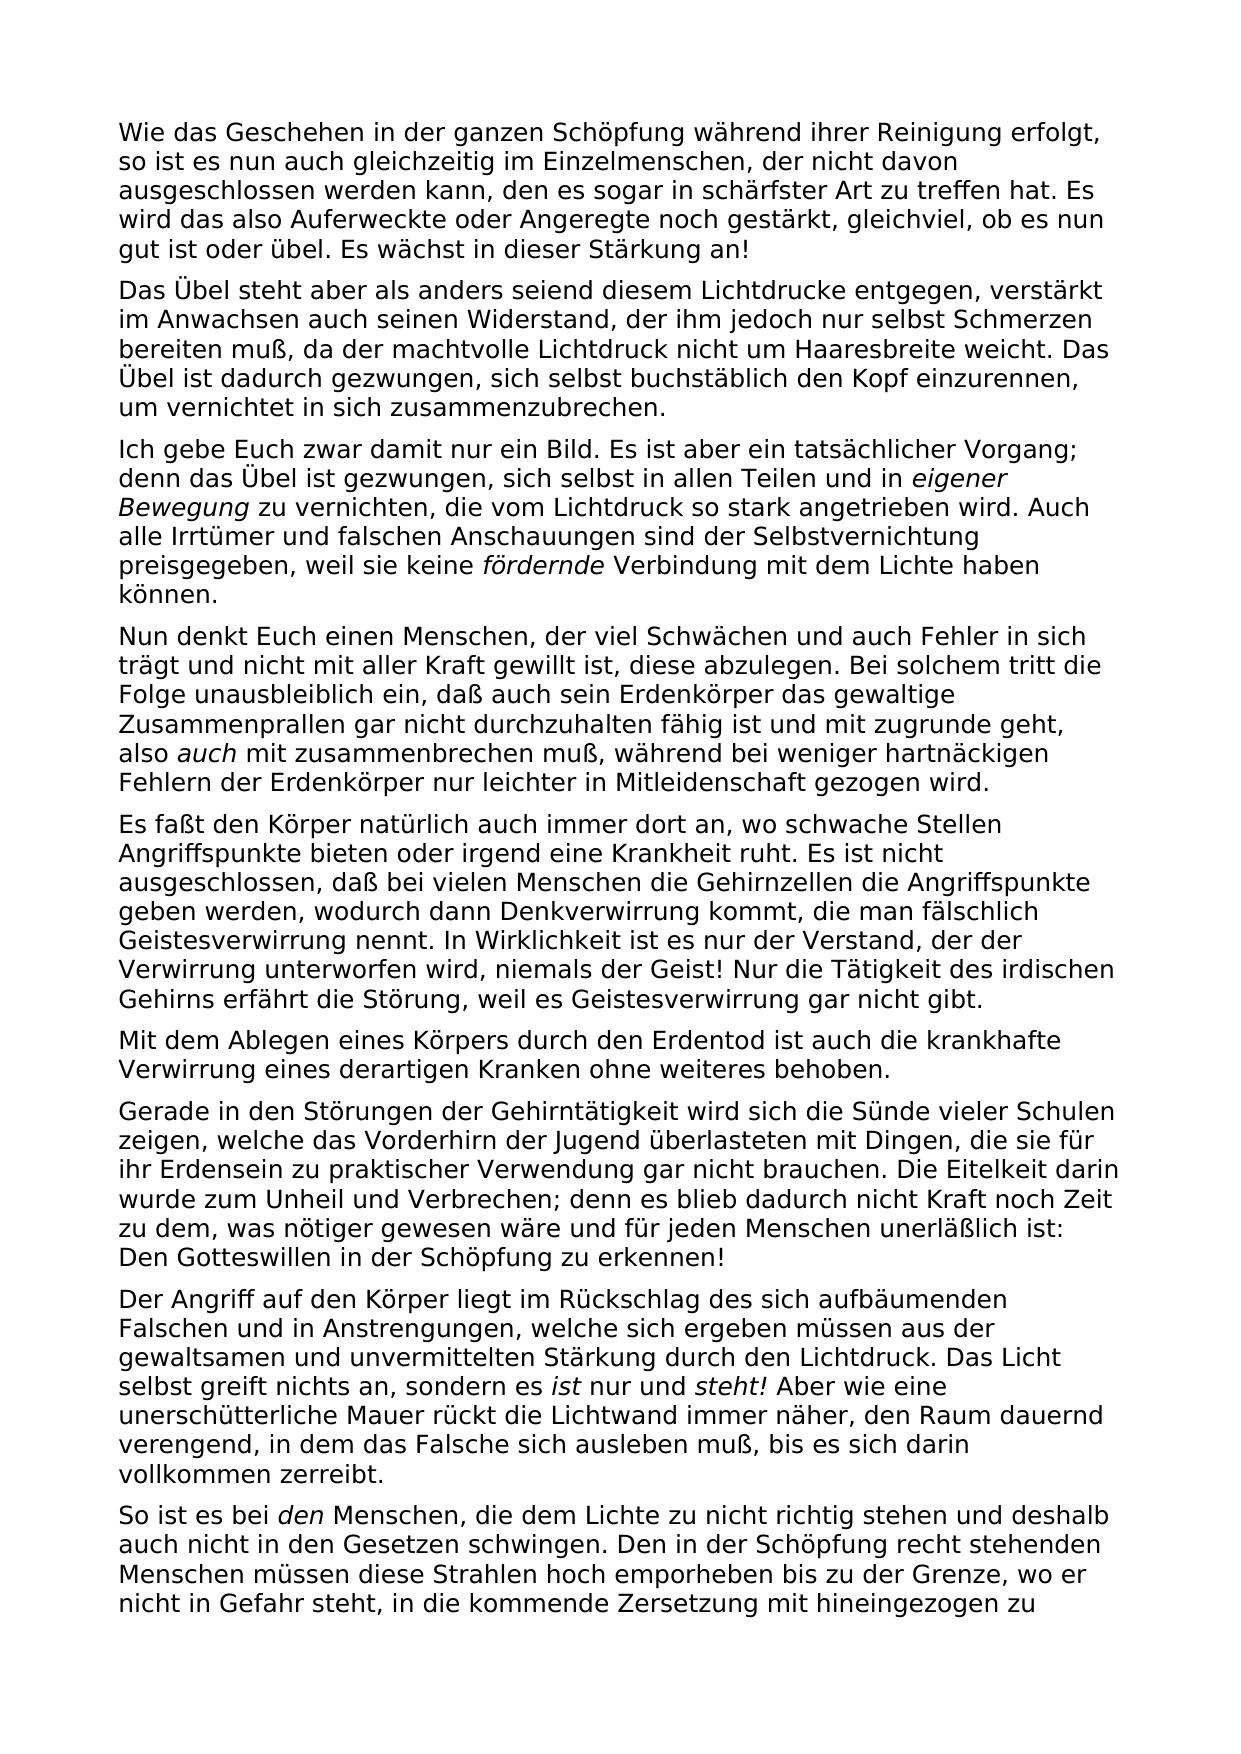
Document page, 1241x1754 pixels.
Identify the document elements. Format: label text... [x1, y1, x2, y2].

text Gerade in den Störungen der Gehirntätigkeit wird sich die Sünde vieler Schulen zeigen, welche das Vorderhirn der Jugend überlasteten mit Dingen, die sie für ihr Erdensein zu praktischer Verwendung gar nicht brauchen. Die Eitelkeit darin wurde zum Unheil und Verbrechen; denn es blieb dadurch nicht Kraft noch Zeit zu dem, was nötiger gewesen wäre und für jeden Menschen unerläßlich ist: Den Gotteswillen in der Schöpfung zu erkennen! [118, 1097, 1122, 1272]
text Mit dem Ablegen eines Körpers durch den Erdentod ist auch die krankhafte Verwirrung eines derartigen Kranken ohne weiteres behoben. [118, 1026, 1122, 1085]
text So ist es bei den Menschen, die dem Lichte zu nicht richtig stehen und deshalb auch nicht in den Gesetzen schwingen. Den in der Schöpfung recht stehenden Menschen müssen diese Strahlen hoch emporheben bis zu der Grenze, wo er nicht in Gefahr steht, in die kommende Zersetzung mit hineingezogen zu [118, 1501, 1122, 1618]
text Wie das Geschehen in der ganzen Schöpfung während ihrer Reinigung erfolgt, so ist es nun auch gleichzeitig im Einzelmenschen, der nicht davon ausgeschlossen werden kann, den es sogar in schärfster Art zu treffen hat. Es wird das also Auferweckte oder Angeregte noch gestärkt, gleichviel, ob es nun gut ist oder übel. Es wächst in dieser Stärkung an! [118, 118, 1122, 264]
text Nun denkt Euch einen Menschen, der viel Schwächen und auch Fehler in sich trägt und nicht mit aller Kraft gewillt ist, diese abzulegen. Bei solchem tritt die Folge unausbleiblich ein, daß auch sein Erdenkörper das gewaltige Zusammenprallen gar nicht durchzuhalten fähig ist und mit zugrunde geht, also auch mit zusammenbrechen muß, während bei weniger hartnäckigen Fehlern der Erdenkörper nur leichter in Mitleidenschaft gezogen wird. [118, 622, 1122, 797]
text Es faßt den Körper natürlich auch immer dort an, wo schwache Stellen Angriffspunkte bieten oder irgend eine Krankheit ruht. Es ist nicht ausgeschlossen, daß bei vielen Menschen die Gehirnzellen die Angriffspunkte geben werden, wodurch dann Denkverwirrung kommt, die man fälschlich Geistesverwirrung nennt. In Wirklichkeit ist es nur der Verstand, der der Verwirrung unterworfen wird, niemals der Geist! Nur die Tätigkeit des irdischen Gehirns erfährt die Störung, weil es Geistesverwirrung gar nicht gibt. [118, 810, 1122, 1014]
text Das Übel steht aber als anders seiend diesem Lichtdrucke entgegen, verstärkt im Anwachsen auch seinen Widerstand, der ihm jedoch nur selbst Schmerzen bereiten muß, da der machtvolle Lichtdruck nicht um Haaresbreite weicht. Das Übel ist dadurch gezwungen, sich selbst buchstäblich den Kopf einzurennen, um vernichtet in sich zusammenzubrechen. [118, 276, 1122, 422]
text Ich gebe Euch zwar damit nur ein Bild. Es ist aber ein tatsächlicher Vorgang; denn das Übel ist gezwungen, sich selbst in allen Teilen und in eigener Bewegung zu vernichten, die vom Lichtdruck so stark angetrieben wird. Auch alle Irrtümer und falschen Anschauungen sind der Selbstvernichtung preisgegeben, weil sie keine fördernde Verbindung mit dem Lichte haben können. [118, 435, 1122, 610]
text Der Angriff auf den Körper liegt im Rückschlag des sich aufbäumenden Falschen und in Anstrengungen, welche sich ergeben müssen aus der gewaltsamen und unvermittelten Stärkung durch den Lichtdruck. Das Licht selbst greift nichts an, sondern es ist nur und steht! Aber wie eine unerschütterliche Mauer rückt die Lichtwand immer näher, den Raum dauernd verengend, in dem das Falsche sich ausleben muß, bis es sich darin vollkommen zerreibt. [118, 1285, 1122, 1489]
